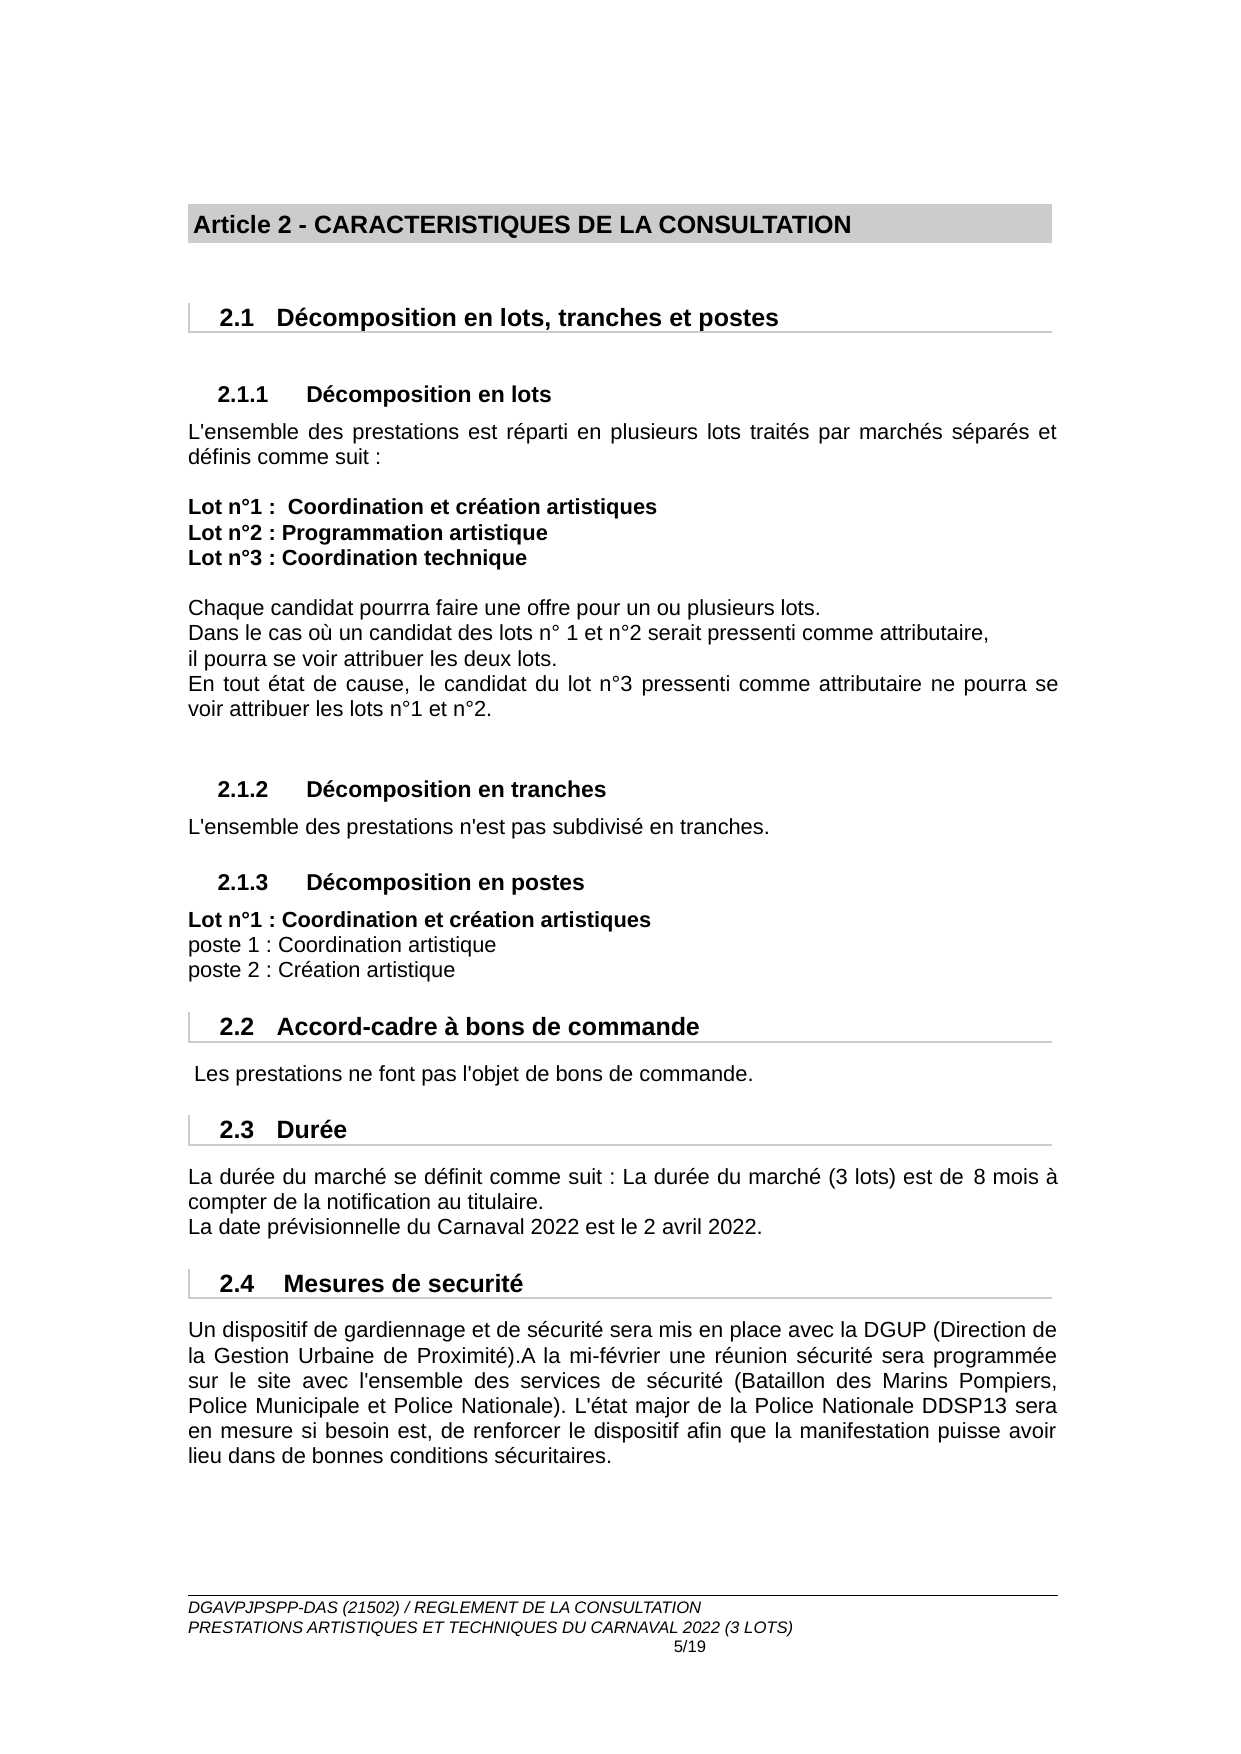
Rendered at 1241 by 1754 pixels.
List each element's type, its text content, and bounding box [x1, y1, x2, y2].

text poste 2 : Création artistique [188, 957, 1058, 982]
subtitle Décomposition en lots [188, 381, 1052, 407]
subtitle Décomposition en postes [188, 869, 1052, 895]
text Lot n°1 : Coordination et création artistiques [188, 907, 1052, 932]
text Un dispositif de gardiennage et de sécurité sera mis en place avec la DGUP (Direction de la Gestion Urbaine de Proximité).A la mi-février une réunion sécurité sera programmée sur le site avec l'ensemble des services de sécurité (Bataillon des Marins Pompiers, Police Municipale et Police Nationale). L'état major de la Police Nationale DDSP13 sera en mesure si besoin est, de renforcer le dispositif afin que la manifestation puisse avoir lieu dans de bonnes conditions sécuritaires. [188, 1317, 1058, 1468]
subtitle Mesures de securité [190, 1269, 1052, 1297]
text La date prévisionnelle du Carnaval 2022 est le 2 avril 2022. [188, 1214, 1058, 1239]
text Chaque candidat pourrra faire une offre pour un ou plusieurs lots. [188, 595, 1058, 620]
subtitle Décomposition en tranches [188, 776, 1052, 802]
text il pourra se voir attribuer les deux lots. [188, 646, 1058, 671]
text L'ensemble des prestations n'est pas subdivisé en tranches. [188, 814, 1058, 839]
subtitle CARACTERISTIQUES DE LA CONSULTATION [190, 207, 1050, 241]
text Dans le cas où un candidat des lots n° 1 et n°2 serait pressenti comme attributaire, [188, 620, 1058, 646]
text En tout état de cause, le candidat du lot n°3 pressenti comme attributaire ne pourra se voir attribuer les lots n°1 et n°2. [188, 671, 1058, 721]
text poste 1 : Coordination artistique [188, 932, 1058, 957]
subtitle Accord-cadre à bons de commande [190, 1012, 1052, 1041]
text La durée du marché se définit comme suit : La durée du marché (3 lots) est de 8 mois à compter de la notification au titulaire. [188, 1164, 1058, 1214]
subtitle Décomposition en lots, tranches et postes [188, 302, 1052, 331]
text L'ensemble des prestations est réparti en plusieurs lots traités par marchés séparés et définis comme suit : [188, 419, 1058, 469]
text Lot n°3 : Coordination technique [188, 545, 1058, 570]
text Lot n°1 : Coordination et création artistiques [188, 494, 1058, 519]
text Lot n°2 : Programmation artistique [188, 519, 1058, 545]
text Les prestations ne font pas l'objet de bons de commande. [188, 1060, 1058, 1086]
subtitle Durée [190, 1115, 1052, 1144]
